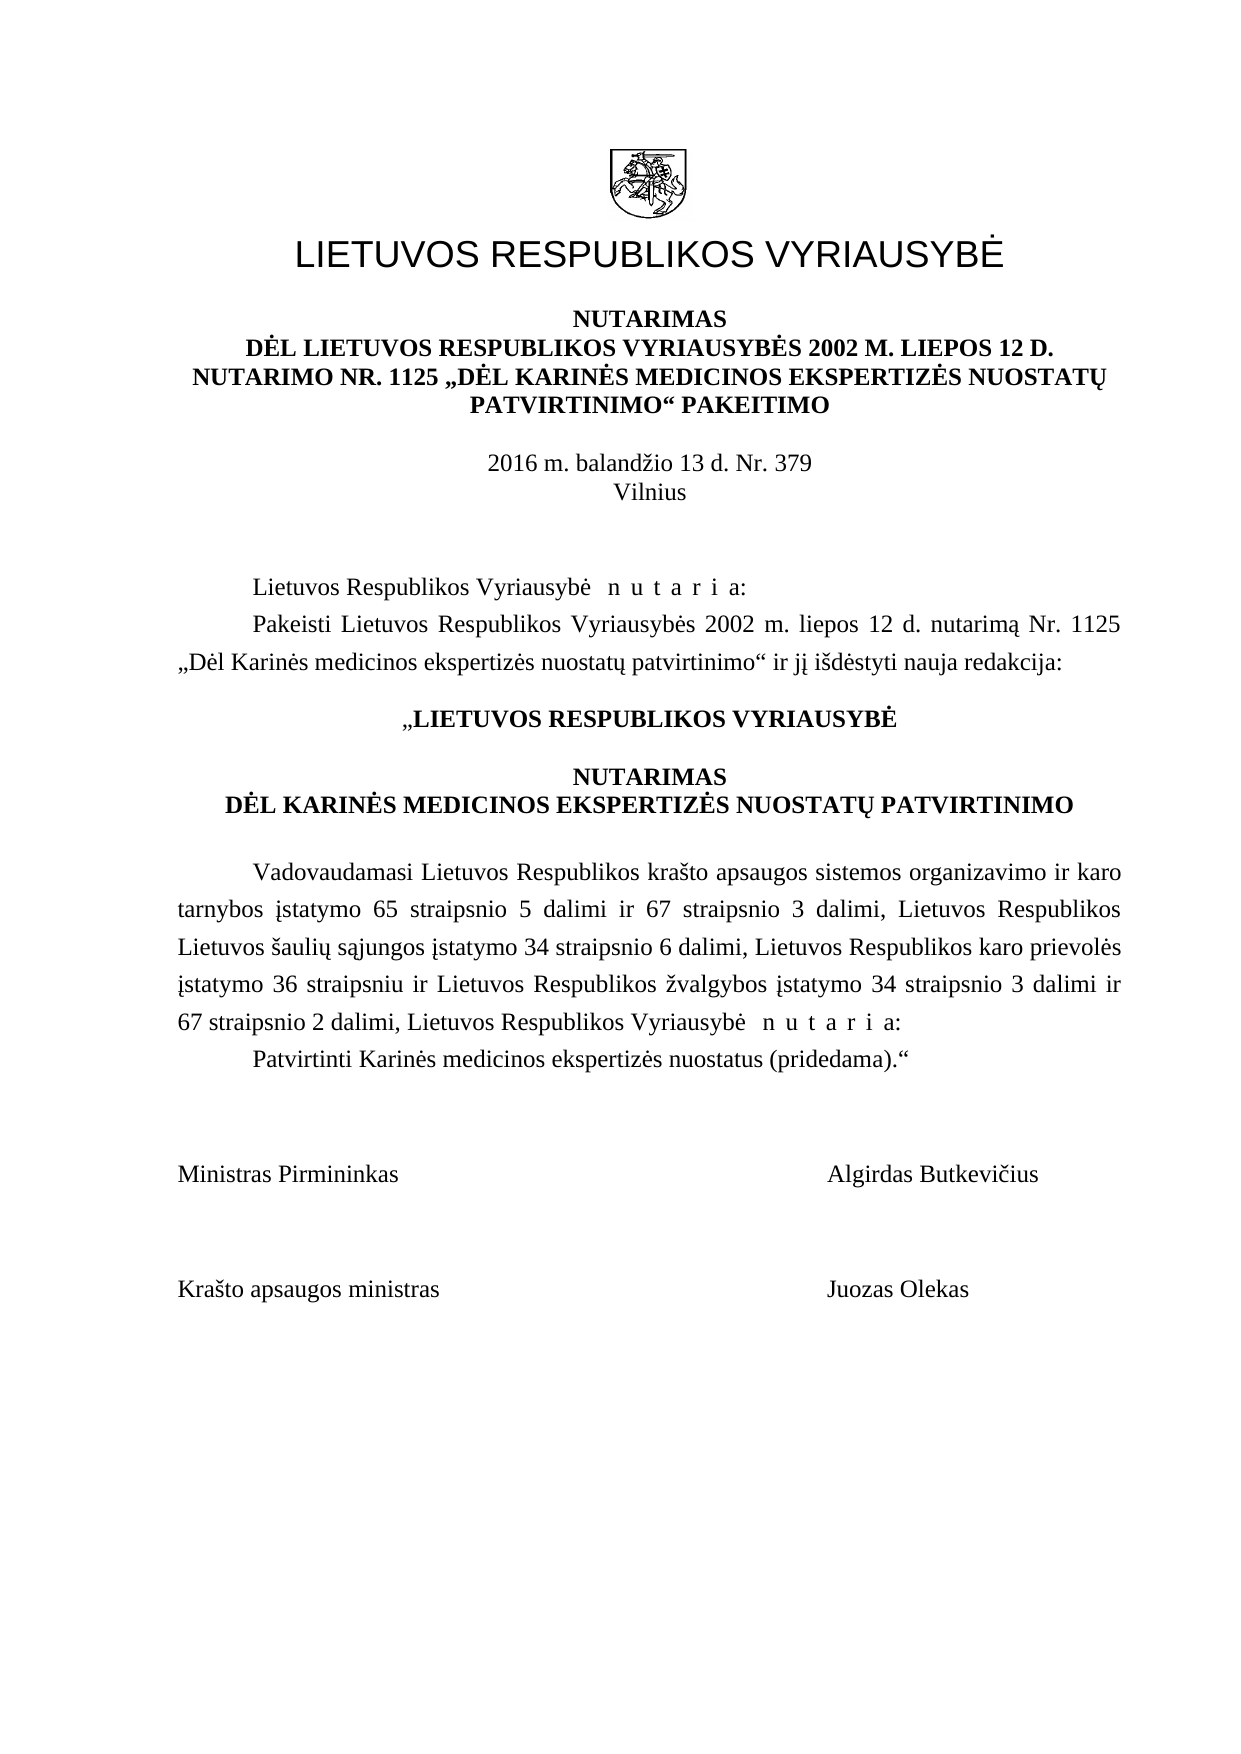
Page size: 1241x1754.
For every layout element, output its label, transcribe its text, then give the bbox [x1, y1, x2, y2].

text Ministras Pirmininkas Algirdas Butkevičius [177, 1159, 1122, 1188]
text Lietuvos Respublikos Vyriausybė [177, 232, 1122, 275]
text Vadovaudamasi Lietuvos Respublikos krašto apsaugos sistemos organizavimo ir karo tarnybos įstatymo 65 straipsnio 5 dalimi ir 67 straipsnio 3 dalimi, Lietuvos Respublikos Lietuvos šaulių sąjungos įstatymo 34 straipsnio 6 dalimi, Lietuvos Respublikos karo prievolės įstatymo 36 straipsniu ir Lietuvos Respublikos žvalgybos įstatymo 34 straipsnio 3 dalimi ir 67 straipsnio 2 dalimi, Lietuvos Respublikos Vyriausybė nutaria: [177, 848, 1122, 1035]
text NUTARIMAS [177, 762, 1122, 790]
text Dėl LIETUVOS RESPUBLIKOS VYRIAUSYBĖs 2002 M. liepos 12 D. NUTARIMO NR. 1125 „DĖL Karinės medicinos ekspertizės nuostatų patvirtinimo“ PAKEITIMO [177, 333, 1122, 419]
text DĖL Karinės medicinos ekspertizės nuostatų patvirtinimo [177, 790, 1122, 819]
text Pakeisti Lietuvos Respublikos Vyriausybės 2002 m. liepos 12 d. nutarimą Nr. 1125 „Dėl Karinės medicinos ekspertizės nuostatų patvirtinimo“ ir jį išdėstyti nauja redakcija: [177, 600, 1122, 675]
text 2016 m. balandžio 13 d. Nr. 379 Vilnius [177, 448, 1122, 505]
text Krašto apsaugos ministras Juozas Olekas [177, 1274, 1122, 1303]
text nutarimas [177, 304, 1122, 333]
text Lietuvos Respublikos Vyriausybė nutaria: [177, 563, 1122, 600]
text „LIETUVOS RESPUBLIKOS VYRIAUSYBĖ [177, 704, 1122, 733]
text Patvirtinti Karinės medicinos ekspertizės nuostatus (pridedama).“ [177, 1035, 1122, 1073]
